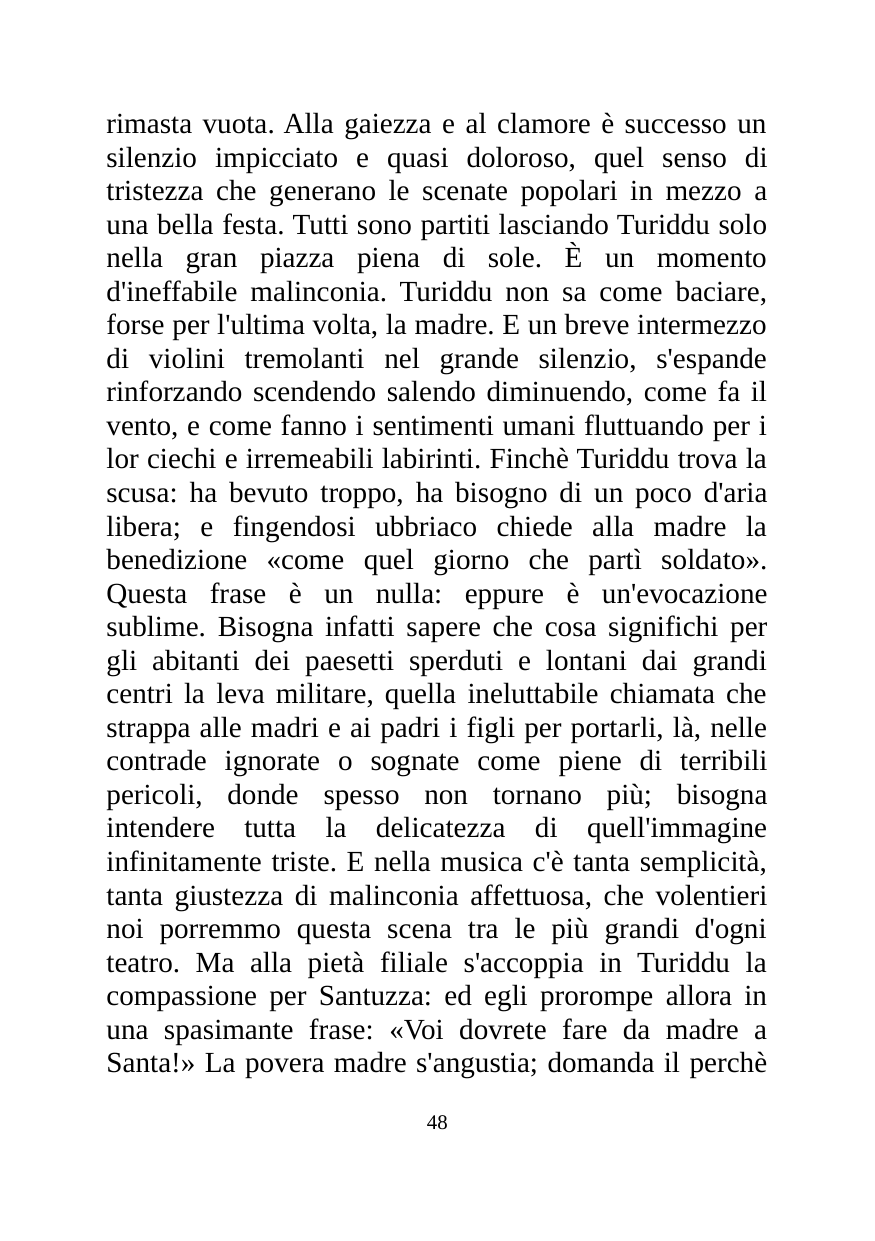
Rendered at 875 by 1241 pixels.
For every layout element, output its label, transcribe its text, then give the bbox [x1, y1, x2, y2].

text rimasta vuota. Alla gaiezza e al clamore è successo un silenzio impicciato e quasi doloroso, quel senso di tristezza che generano le scenate popolari in mezzo a una bella festa. Tutti sono partiti lasciando Turiddu solo nella gran piazza piena di sole. È un momento d'ineffabile malinconia. Turiddu non sa come baciare, forse per l'ultima volta, la madre. E un breve intermezzo di violini tremolanti nel grande silenzio, s'espande rinforzando scendendo salendo diminuendo, come fa il vento, e come fanno i sentimenti umani fluttuando per i lor ciechi e irremeabili labirinti. Finchè Turiddu trova la scusa: ha bevuto troppo, ha bisogno di un poco d'aria libera; e fingendosi ubbriaco chiede alla madre la benedizione «come quel giorno che partì soldato». Questa frase è un nulla: eppure è un'evocazione sublime. Bisogna infatti sapere che cosa significhi per gli abitanti dei paesetti sperduti e lontani dai grandi centri la leva militare, quella ineluttabile chiamata che strappa alle madri e ai padri i figli per portarli, là, nelle contrade ignorate o sognate come piene di terribili pericoli, donde spesso non tornano più; bisogna intendere tutta la delicatezza di quell'immagine infinitamente triste. E nella musica c'è tanta semplicità, tanta giustezza di malinconia affettuosa, che volentieri noi porremmo questa scena tra le più grandi d'ogni teatro. Ma alla pietà filiale s'accoppia in Turiddu la compassione per Santuzza: ed egli prorompe allora in una spasimante frase: «Voi dovrete fare da madre a Santa!» La povera madre s'angustia; domanda il perchè [106, 106, 768, 1079]
